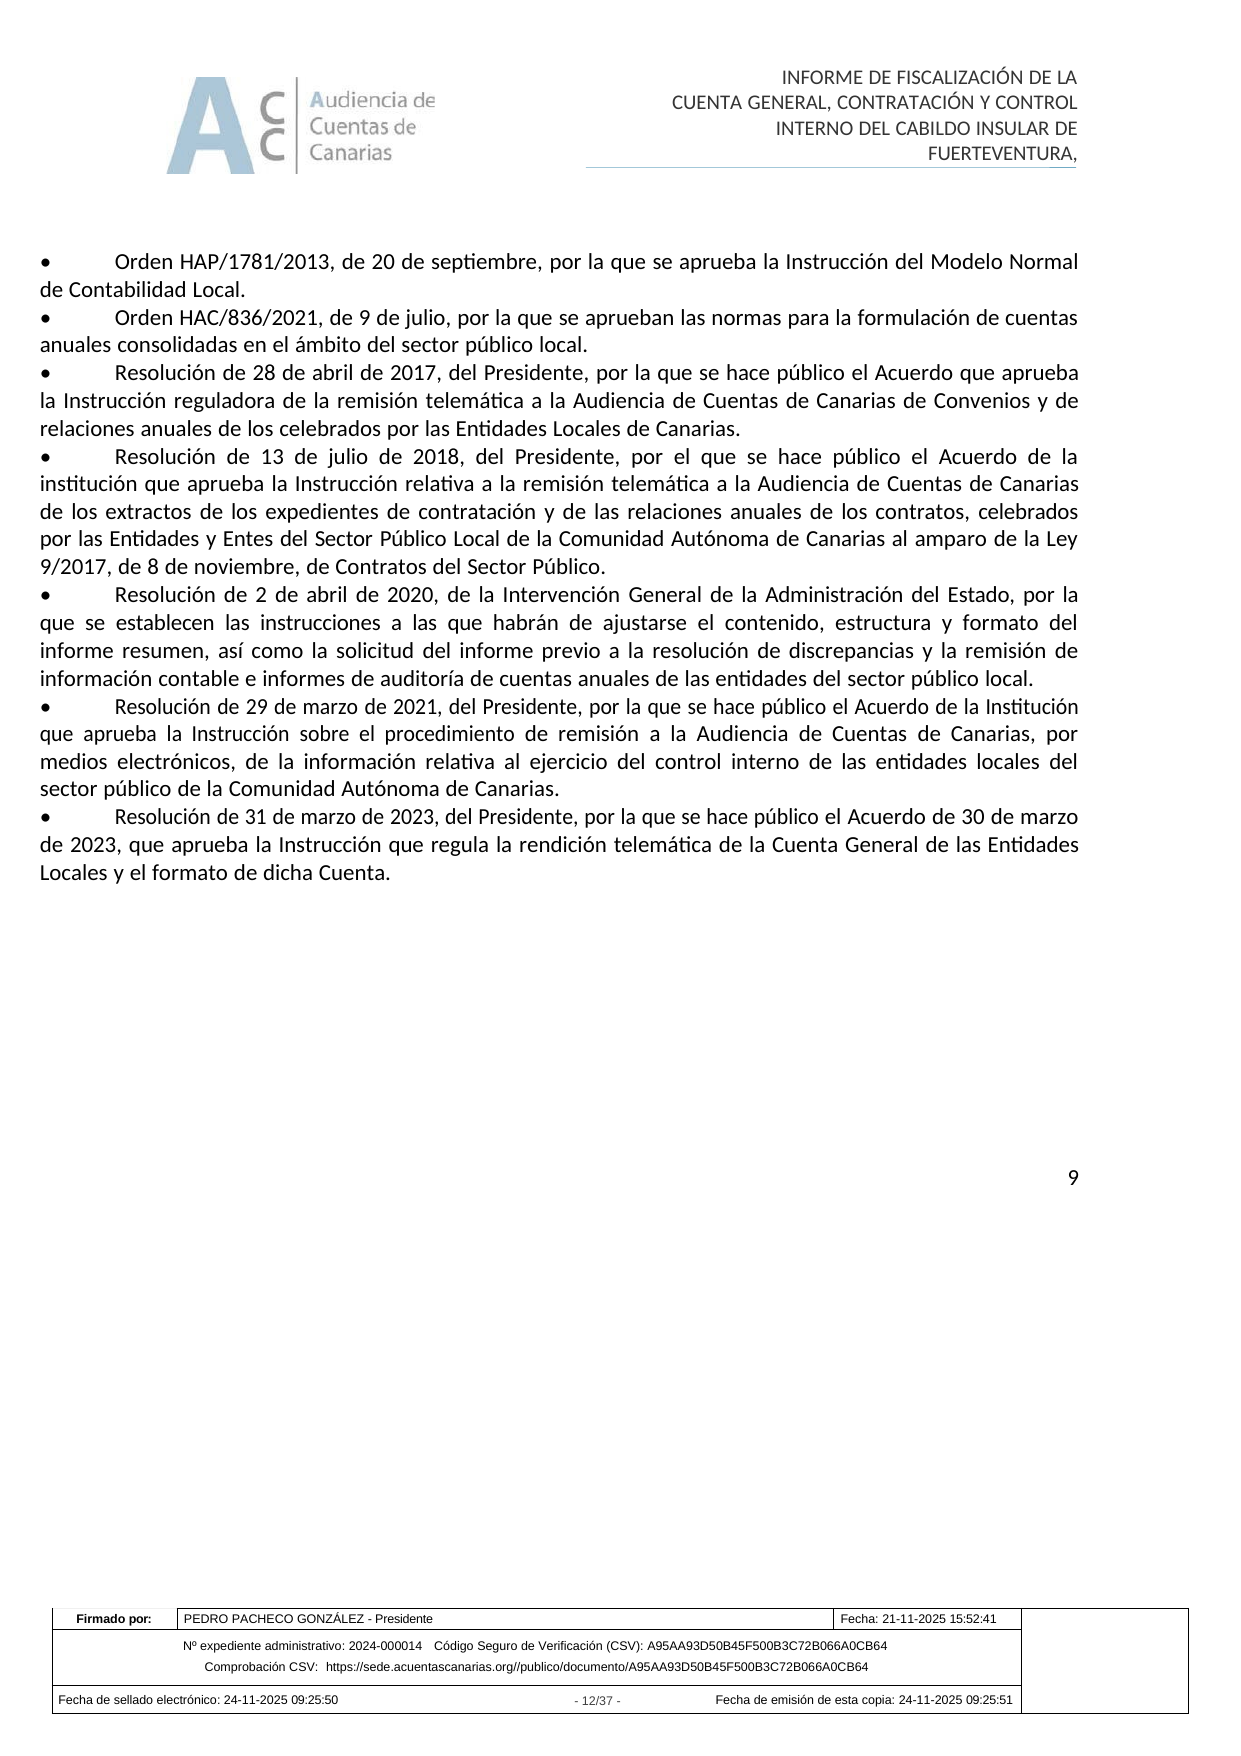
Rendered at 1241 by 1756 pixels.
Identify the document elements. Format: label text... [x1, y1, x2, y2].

list Resolución de 29 de marzo de 2021, del Presidente, por la que se hace público el Acuerdo de la Institución que aprueba la Instrucción sobre el procedimiento de remisión a la Audiencia de Cuentas de Canarias, por medios electrónicos, de la información relativa al ejercicio del control interno de las entidades locales del sector público de la Comunidad Autónoma de Canarias. [39, 692, 1079, 802]
text 9 [39, 1163, 1079, 1191]
list Orden HAP/1781/2013, de 20 de septiembre, por la que se aprueba la Instrucción del Modelo Normal de Contabilidad Local. [39, 247, 1079, 303]
list Orden HAC/836/2021, de 9 de julio, por la que se aprueban las normas para la formulación de cuentas anuales consolidadas en el ámbito del sector público local. [39, 303, 1079, 358]
list Resolución de 13 de julio de 2018, del Presidente, por el que se hace público el Acuerdo de la institución que aprueba la Instrucción relativa a la remisión telemática a la Audiencia de Cuentas de Canarias de los extractos de los expedientes de contratación y de las relaciones anuales de los contratos, celebrados por las Entidades y Entes del Sector Público Local de la Comunidad Autónoma de Canarias al amparo de la Ley 9/2017, de 8 de noviembre, de Contratos del Sector Público. [39, 442, 1079, 580]
list Resolución de 31 de marzo de 2023, del Presidente, por la que se hace público el Acuerdo de 30 de marzo de 2023, que aprueba la Instrucción que regula la rendición telemática de la Cuenta General de las Entidades Locales y el formato de dicha Cuenta. [39, 802, 1079, 886]
list Resolución de 28 de abril de 2017, del Presidente, por la que se hace público el Acuerdo que aprueba la Instrucción reguladora de la remisión telemática a la Audiencia de Cuentas de Canarias de Convenios y de relaciones anuales de los celebrados por las Entidades Locales de Canarias. [39, 358, 1079, 442]
list Resolución de 2 de abril de 2020, de la Intervención General de la Administración del Estado, por la que se establecen las instrucciones a las que habrán de ajustarse el contenido, estructura y formato del informe resumen, así como la solicitud del informe previo a la resolución de discrepancias y la remisión de información contable e informes de auditoría de cuentas anuales de las entidades del sector público local. [39, 580, 1079, 692]
